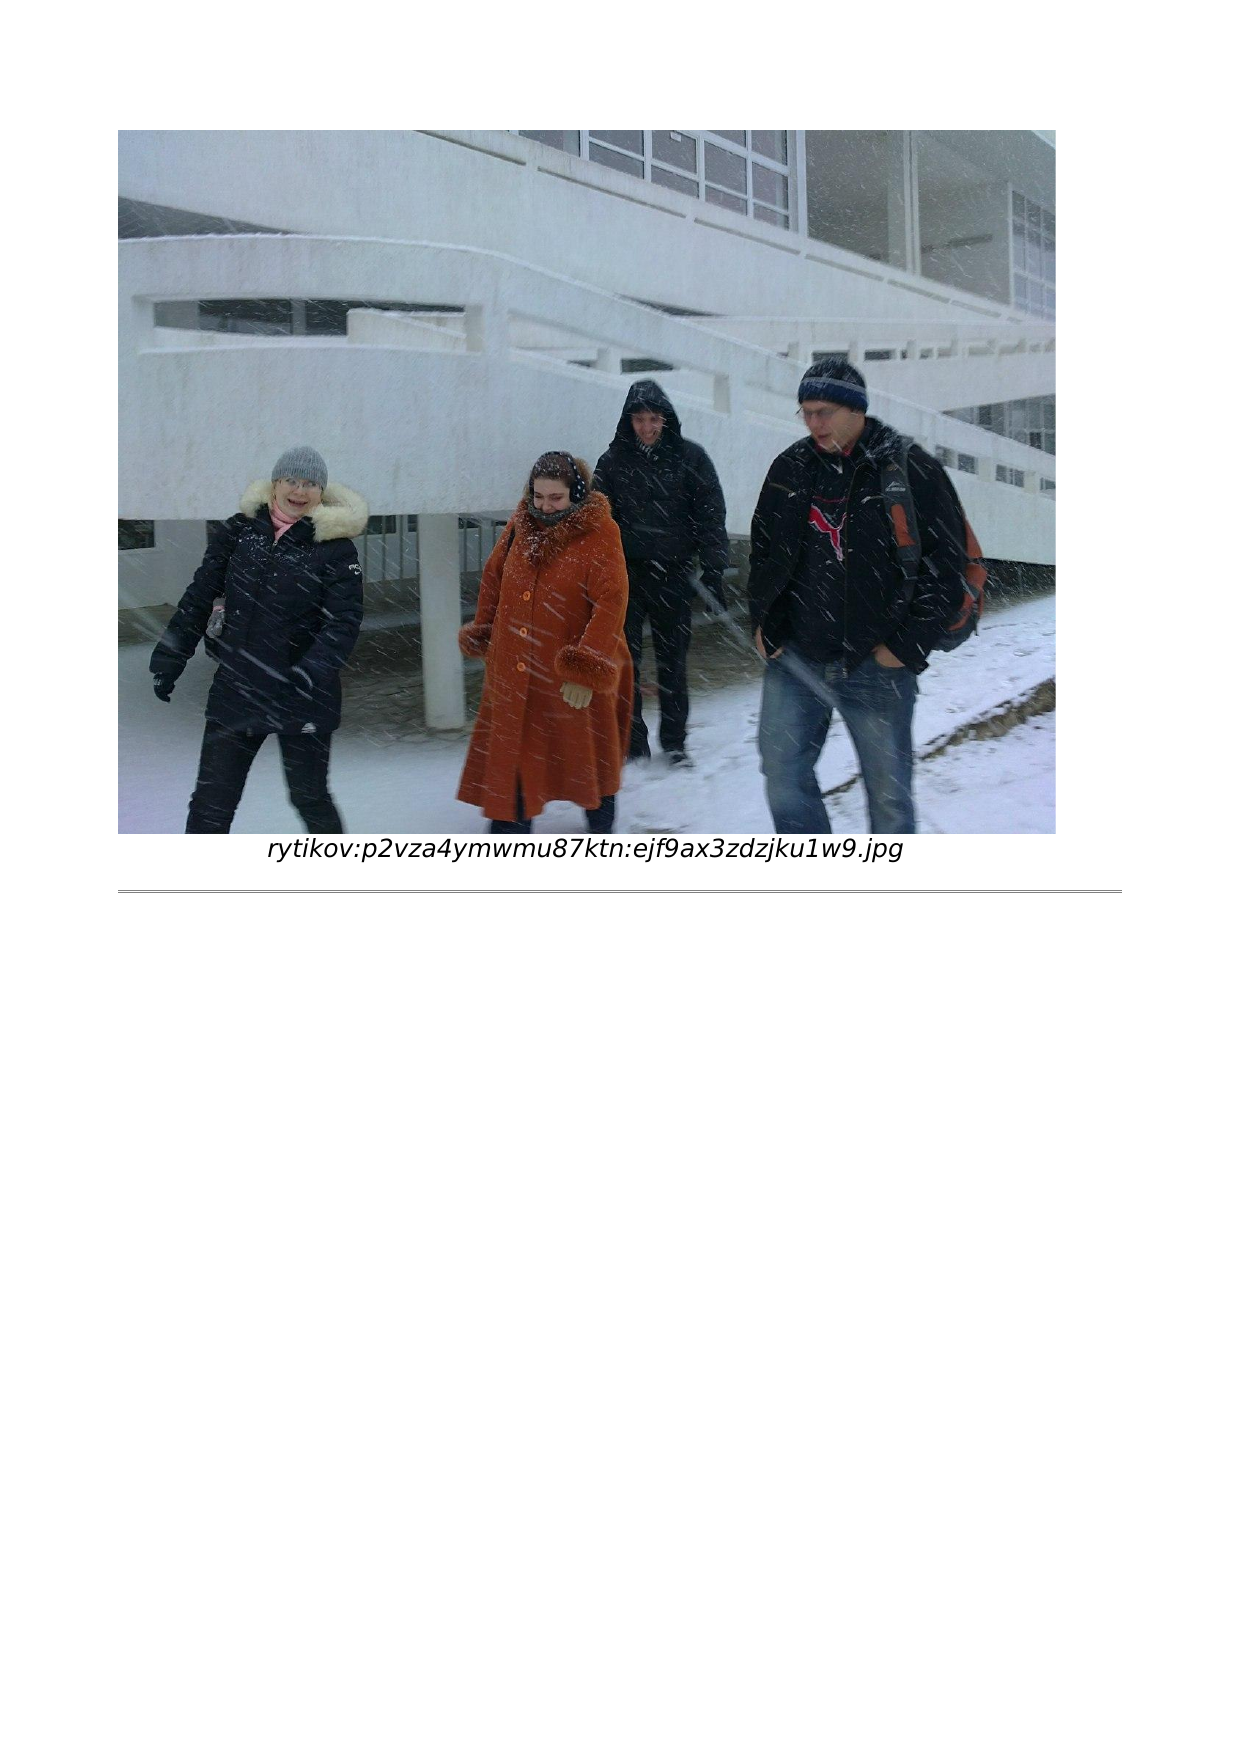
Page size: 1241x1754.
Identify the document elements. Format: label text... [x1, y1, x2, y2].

picture [118, 130, 1056, 834]
text rytikov:p2vza4ymwmu87ktn:ejf9ax3zdzjku1w9.jpg [118, 834, 1056, 863]
